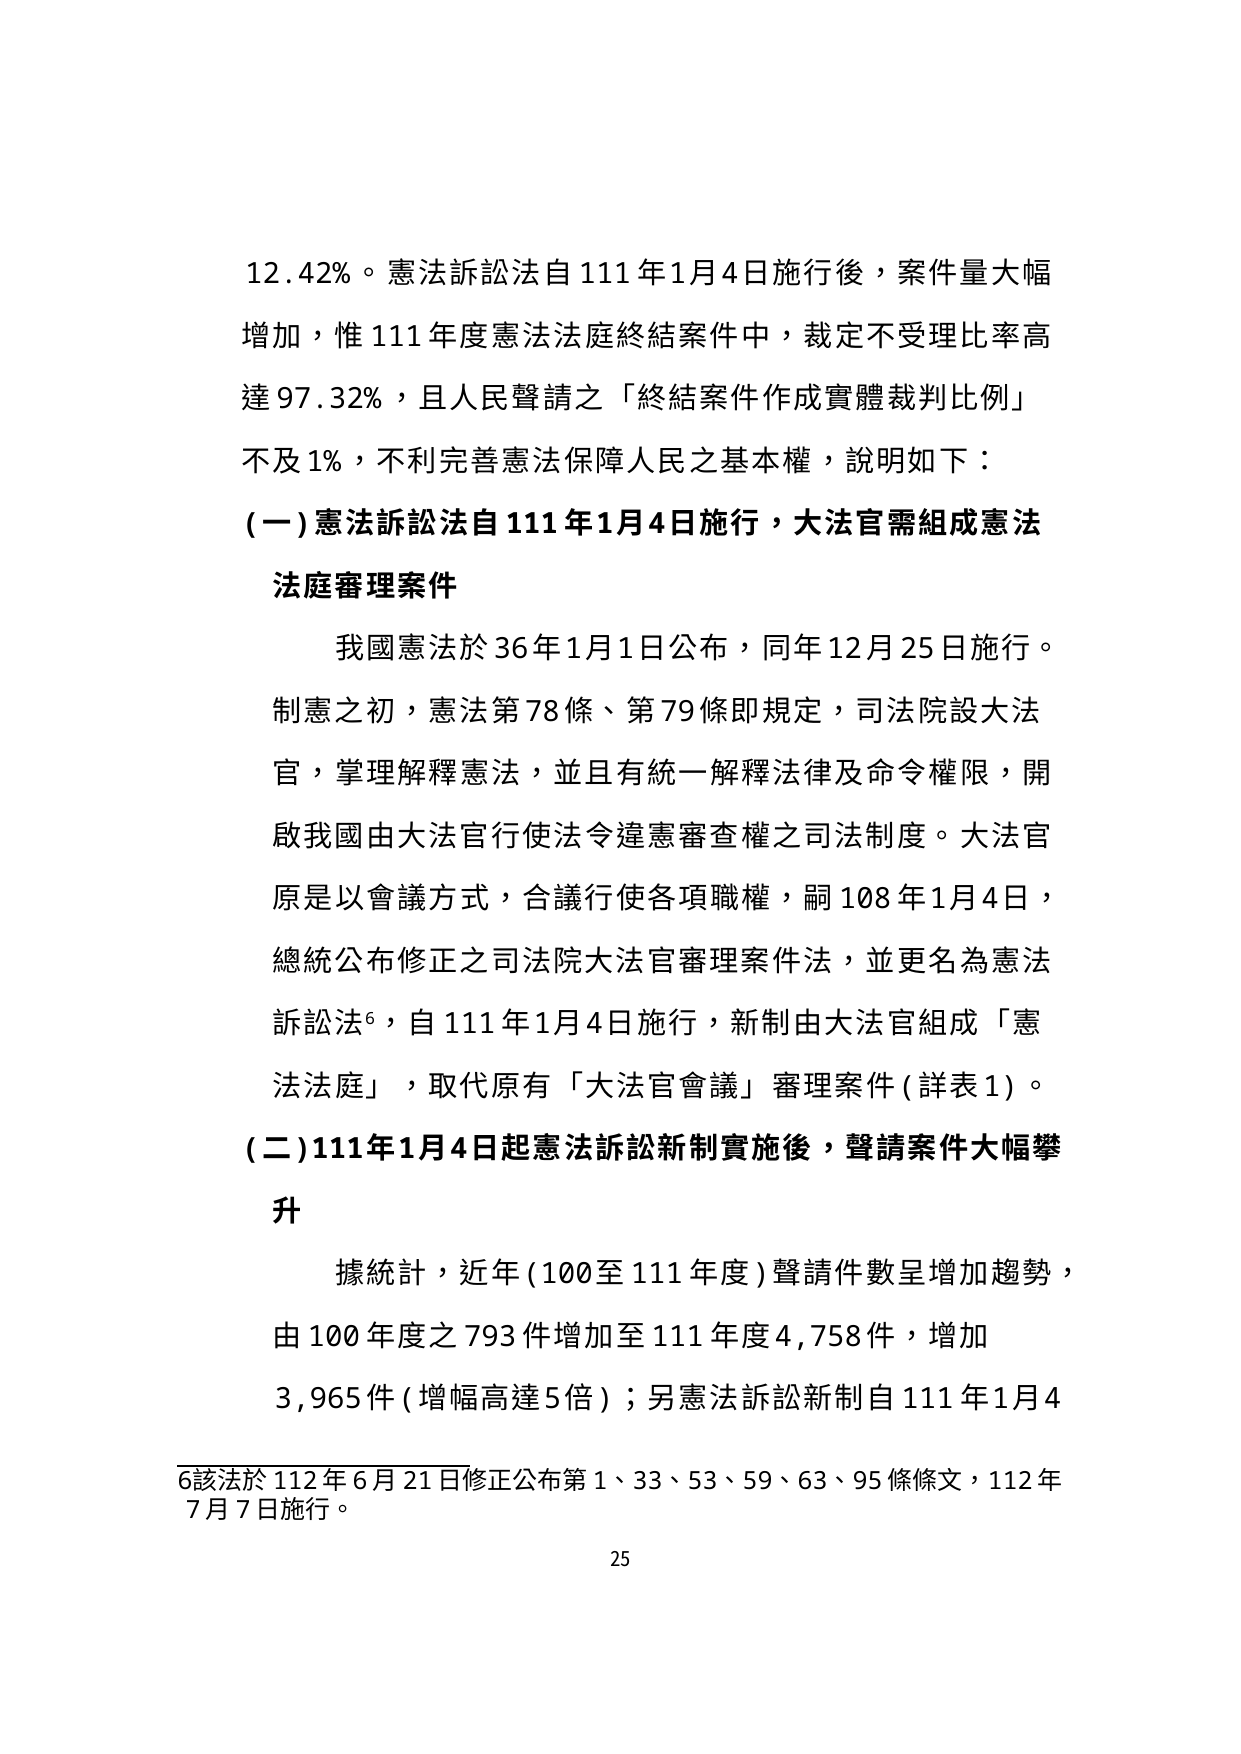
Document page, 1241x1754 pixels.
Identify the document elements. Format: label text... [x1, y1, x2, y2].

text 該法於112年6月21日修正公布第1、33、53、59、63、95條條文，112年7月7日施行。 [177, 1466, 1063, 1525]
text (一)憲法訴訟法自111年1月4日施行，大法官需組成憲法法庭審理案件 [236, 479, 1063, 604]
text 據統計，近年(100至111年度)聲請件數呈增加趨勢，由100年度之793件增加至111年度4,758件，增加3,965件(增幅高達5倍)；另憲法訴訟新制自111年1月4日起施行，111年聲請案4,758件創單年歷史新高，其中憲法法庭111年度新收4,371件(含舊制案件新收49件及111年1月4日起新制案件新收4,322件)，平均每月新收364.3件，約為近5年(106至110年度)平均每月50.0件之7.3倍 (詳表2）。 [266, 1229, 1063, 1417]
text (二)111年1月4日起憲法訴訟新制實施後，聲請案件大幅攀升 [236, 1104, 1063, 1229]
text 12.42%。憲法訴訟法自111年1月4日施行後，案件量大幅增加，惟111年度憲法法庭終結案件中，裁定不受理比率高達97.32%，且人民聲請之「終結案件作成實體裁判比例」不及1%，不利完善憲法保障人民之基本權，說明如下： [236, 229, 1063, 479]
text 我國憲法於36年1月1日公布，同年12月25日施行。制憲之初，憲法第78條、第79條即規定，司法院設大法官，掌理解釋憲法，並且有統一解釋法律及命令權限，開啟我國由大法官行使法令違憲審查權之司法制度。大法官原是以會議方式，合議行使各項職權，嗣108年1月4日，總統公布修正之司法院大法官審理案件法，並更名為憲法訴訟法，自111年1月4日施行，新制由大法官組成「憲法法庭」，取代原有「大法官會議」審理案件(詳表1)。 [266, 604, 1063, 1104]
